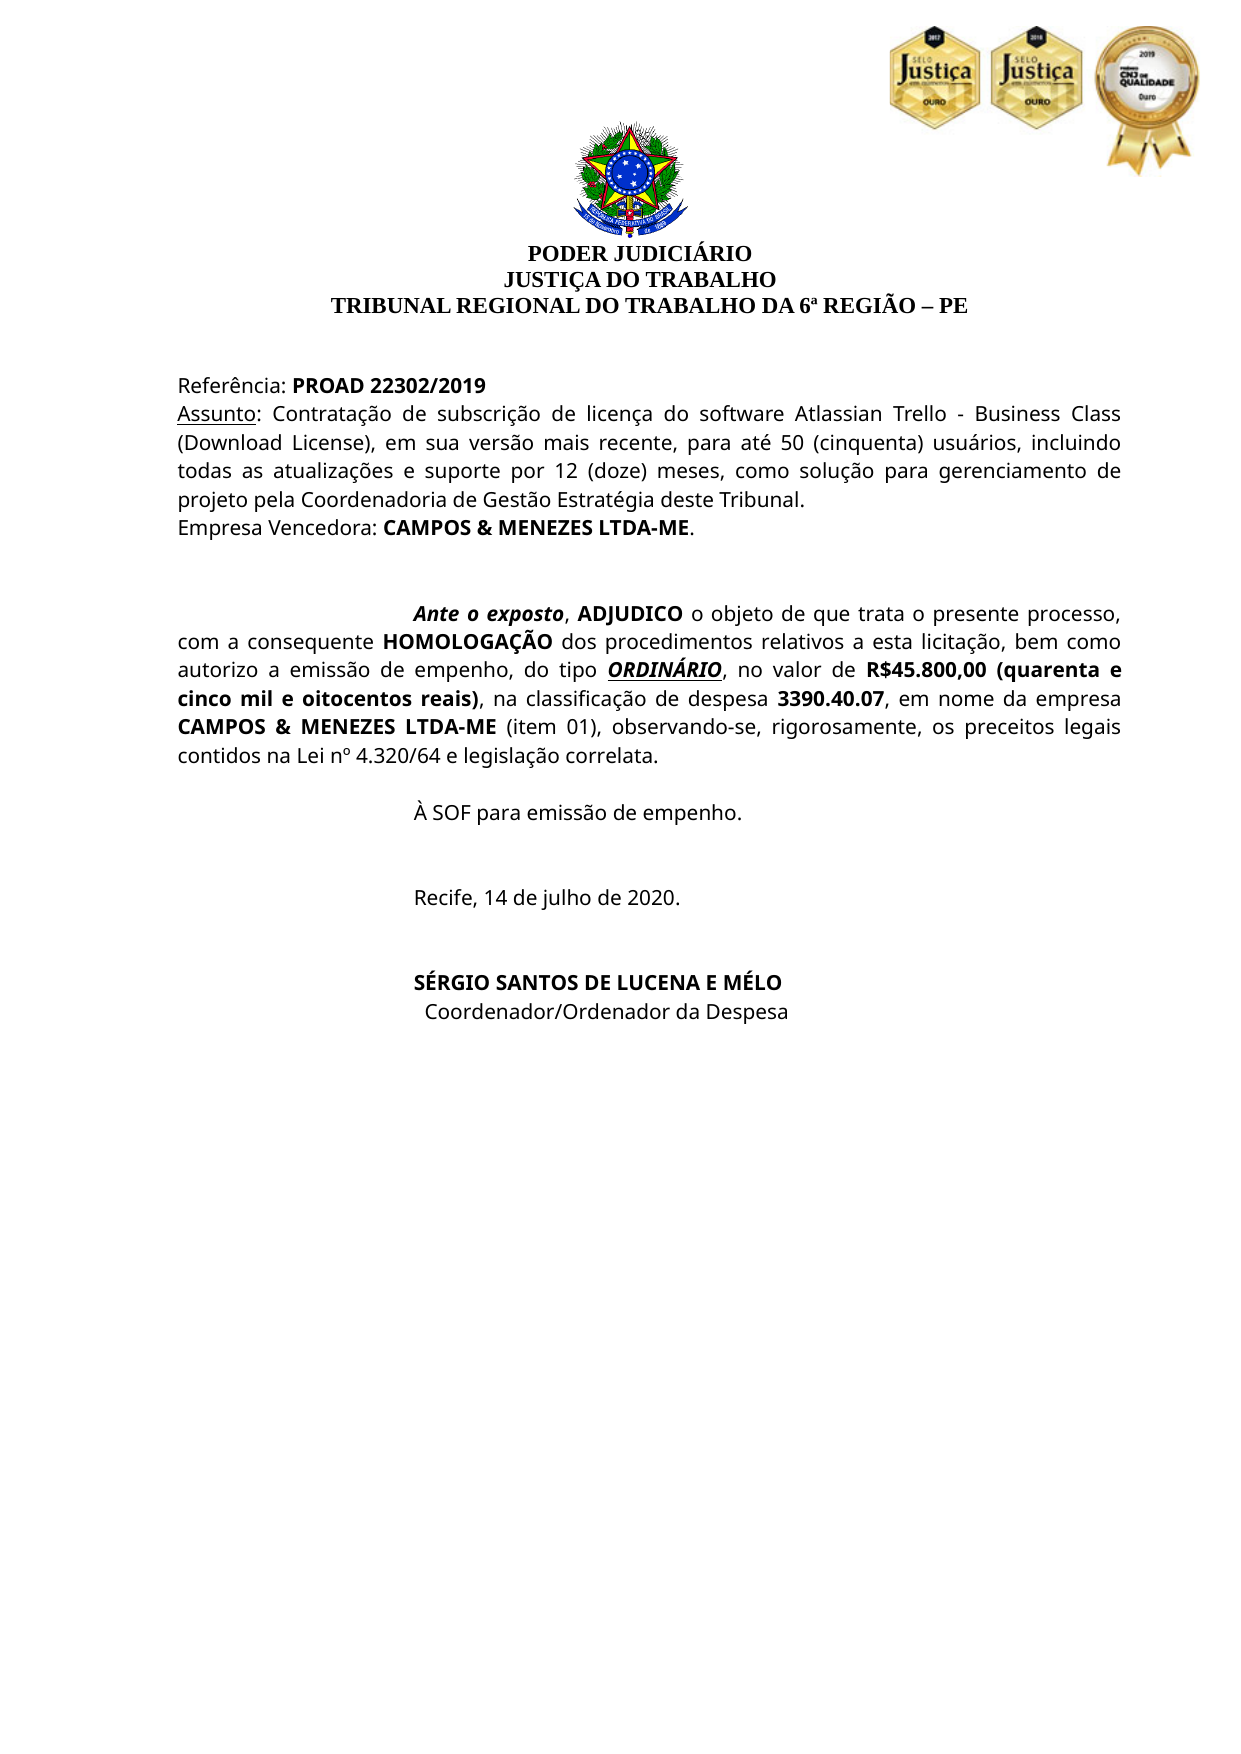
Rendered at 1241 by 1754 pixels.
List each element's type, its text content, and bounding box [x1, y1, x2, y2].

text Assunto: Contratação de subscrição de licença do software Atlassian Trello - Business Class (Download License), em sua versão mais recente, para até 50 (cinquenta) usuários, incluindo todas as atualizações e suporte por 12 (doze) meses, como solução para gerenciamento de projeto pela Coordenadoria de Gestão Estratégia deste Tribunal. [177, 399, 1122, 513]
text Recife, 14 de julho de 2020. [177, 883, 1122, 911]
text SÉRGIO SANTOS DE LUCENA E MÉLO [177, 968, 1122, 997]
text Referência: PROAD 22302/2019 [177, 371, 1122, 399]
text À SOF para emissão de empenho. [177, 798, 1122, 826]
text Empresa Vencedora: CAMPOS & MENEZES LTDA-ME. [177, 513, 1122, 542]
text Coordenador/Ordenador da Despesa [177, 997, 1122, 1025]
text Ante o exposto, ADJUDICO o objeto de que trata o presente processo, com a consequente HOMOLOGAÇÃO dos procedimentos relativos a esta licitação, bem como autorizo a emissão de empenho, do tipo ORDINÁRIO, no valor de R$45.800,00 (quarenta e cinco mil e oitocentos reais), na classificação de despesa 3390.40.07, em nome da empresa CAMPOS & MENEZES LTDA-ME (item 01), observando-se, rigorosamente, os preceitos legais contidos na Lei nº 4.320/64 e legislação correlata. [177, 599, 1122, 769]
